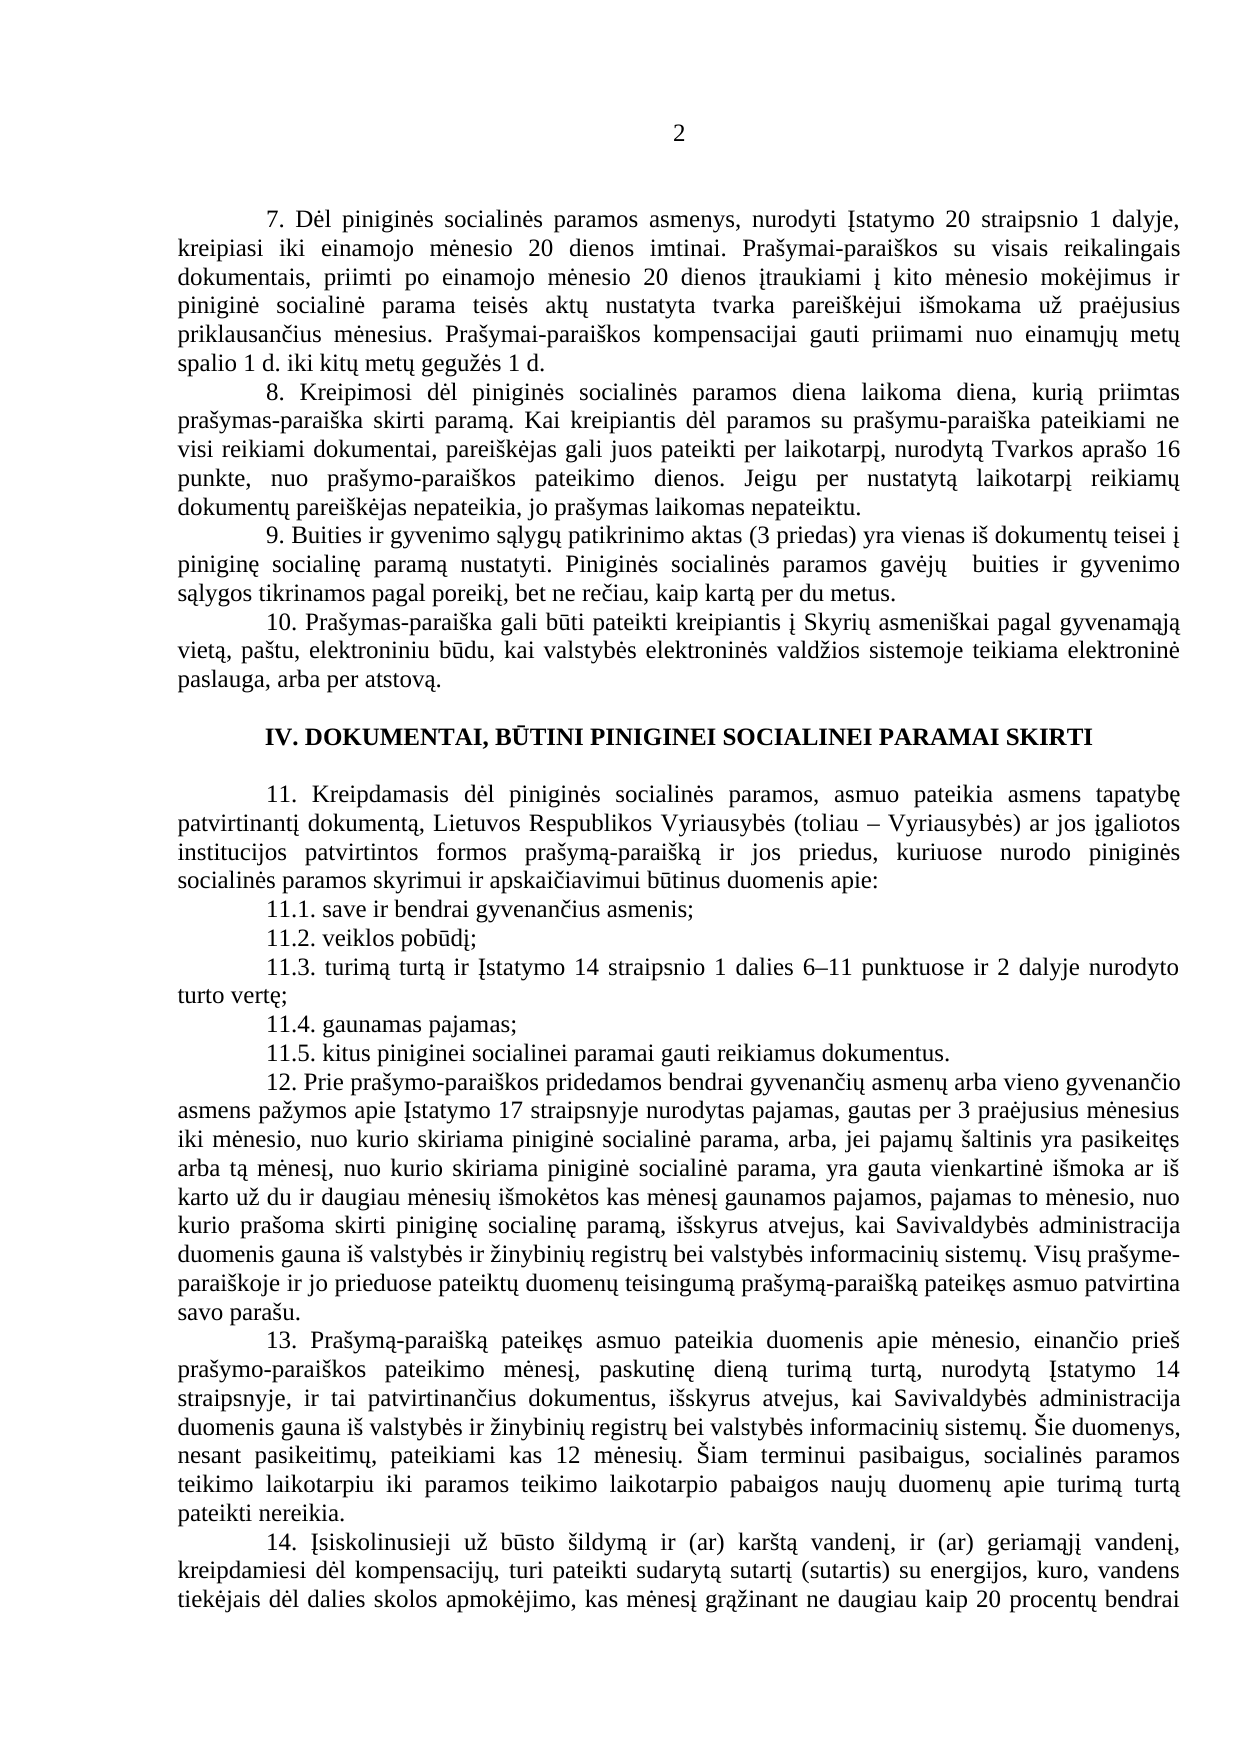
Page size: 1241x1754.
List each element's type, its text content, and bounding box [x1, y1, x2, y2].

text 14. Įsiskolinusieji už būsto šildymą ir (ar) karštą vandenį, ir (ar) geriamąjį vandenį, kreipdamiesi dėl kompensacijų, turi pateikti sudarytą sutartį (sutartis) su energijos, kuro, vandens tiekėjais dėl dalies skolos apmokėjimo, kas mėnesį grąžinant ne daugiau kaip 20 procentų bendrai [177, 1527, 1181, 1613]
text 9. Buities ir gyvenimo sąlygų patikrinimo aktas (3 priedas) yra vienas iš dokumentų teisei į piniginę socialinę paramą nustatyti. Piniginės socialinės paramos gavėjų buities ir gyvenimo sąlygos tikrinamos pagal poreikį, bet ne rečiau, kaip kartą per du metus. [177, 521, 1181, 607]
text 8. Kreipimosi dėl piniginės socialinės paramos diena laikoma diena, kurią priimtas prašymas-paraiška skirti paramą. Kai kreipiantis dėl paramos su prašymu-paraiška pateikiami ne visi reikiami dokumentai, pareiškėjas gali juos pateikti per laikotarpį, nurodytą Tvarkos aprašo 16 punkte, nuo prašymo-paraiškos pateikimo dienos. Jeigu per nustatytą laikotarpį reikiamų dokumentų pareiškėjas nepateikia, jo prašymas laikomas nepateiktu. [177, 377, 1181, 521]
text 7. Dėl piniginės socialinės paramos asmenys, nurodyti Įstatymo 20 straipsnio 1 dalyje, kreipiasi iki einamojo mėnesio 20 dienos imtinai. Prašymai-paraiškos su visais reikalingais dokumentais, priimti po einamojo mėnesio 20 dienos įtraukiami į kito mėnesio mokėjimus ir piniginė socialinė parama teisės aktų nustatyta tvarka pareiškėjui išmokama už praėjusius priklausančius mėnesius. Prašymai-paraiškos kompensacijai gauti priimami nuo einamųjų metų spalio 1 d. iki kitų metų gegužės 1 d. [177, 204, 1181, 377]
text 10. Prašymas-paraiška gali būti pateikti kreipiantis į Skyrių asmeniškai pagal gyvenamąją vietą, paštu, elektroniniu būdu, kai valstybės elektroninės valdžios sistemoje teikiama elektroninė paslauga, arba per atstovą. [177, 607, 1181, 693]
text 13. Prašymą-paraišką pateikęs asmuo pateikia duomenis apie mėnesio, einančio prieš prašymo-paraiškos pateikimo mėnesį, paskutinę dieną turimą turtą, nurodytą Įstatymo 14 straipsnyje, ir tai patvirtinančius dokumentus, išskyrus atvejus, kai Savivaldybės administracija duomenis gauna iš valstybės ir žinybinių registrų bei valstybės informacinių sistemų. Šie duomenys, nesant pasikeitimų, pateikiami kas 12 mėnesių. Šiam terminui pasibaigus, socialinės paramos teikimo laikotarpiu iki paramos teikimo laikotarpio pabaigos naujų duomenų apie turimą turtą pateikti nereikia. [177, 1326, 1181, 1527]
text 11.1. save ir bendrai gyvenančius asmenis; [177, 894, 1181, 923]
text 11.2. veiklos pobūdį; [177, 923, 1181, 952]
text 12. Prie prašymo-paraiškos pridedamos bendrai gyvenančių asmenų arba vieno gyvenančio asmens pažymos apie Įstatymo 17 straipsnyje nurodytas pajamas, gautas per 3 praėjusius mėnesius iki mėnesio, nuo kurio skiriama piniginė socialinė parama, arba, jei pajamų šaltinis yra pasikeitęs arba tą mėnesį, nuo kurio skiriama piniginė socialinė parama, yra gauta vienkartinė išmoka ar iš karto už du ir daugiau mėnesių išmokėtos kas mėnesį gaunamos pajamos, pajamas to mėnesio, nuo kurio prašoma skirti piniginę socialinę paramą, išskyrus atvejus, kai Savivaldybės administracija duomenis gauna iš valstybės ir žinybinių registrų bei valstybės informacinių sistemų. Visų prašyme-paraiškoje ir jo prieduose pateiktų duomenų teisingumą prašymą-paraišką pateikęs asmuo patvirtina savo parašu. [177, 1067, 1181, 1326]
text 11.5. kitus piniginei socialinei paramai gauti reikiamus dokumentus. [177, 1038, 1181, 1067]
text 11.4. gaunamas pajamas; [177, 1009, 1181, 1038]
text 11.3. turimą turtą ir Įstatymo 14 straipsnio 1 dalies 6–11 punktuose ir 2 dalyje nurodyto turto vertę; [177, 952, 1181, 1009]
text 11. Kreipdamasis dėl piniginės socialinės paramos, asmuo pateikia asmens tapatybę patvirtinantį dokumentą, Lietuvos Respublikos Vyriausybės (toliau – Vyriausybės) ar jos įgaliotos institucijos patvirtintos formos prašymą-paraišką ir jos priedus, kuriuose nurodo piniginės socialinės paramos skyrimui ir apskaičiavimui būtinus duomenis apie: [177, 779, 1181, 894]
text IV. DOKUMENTAI, BŪTINI PINIGINEI SOCIALINEI PARAMAI SKIRTI [177, 722, 1181, 751]
